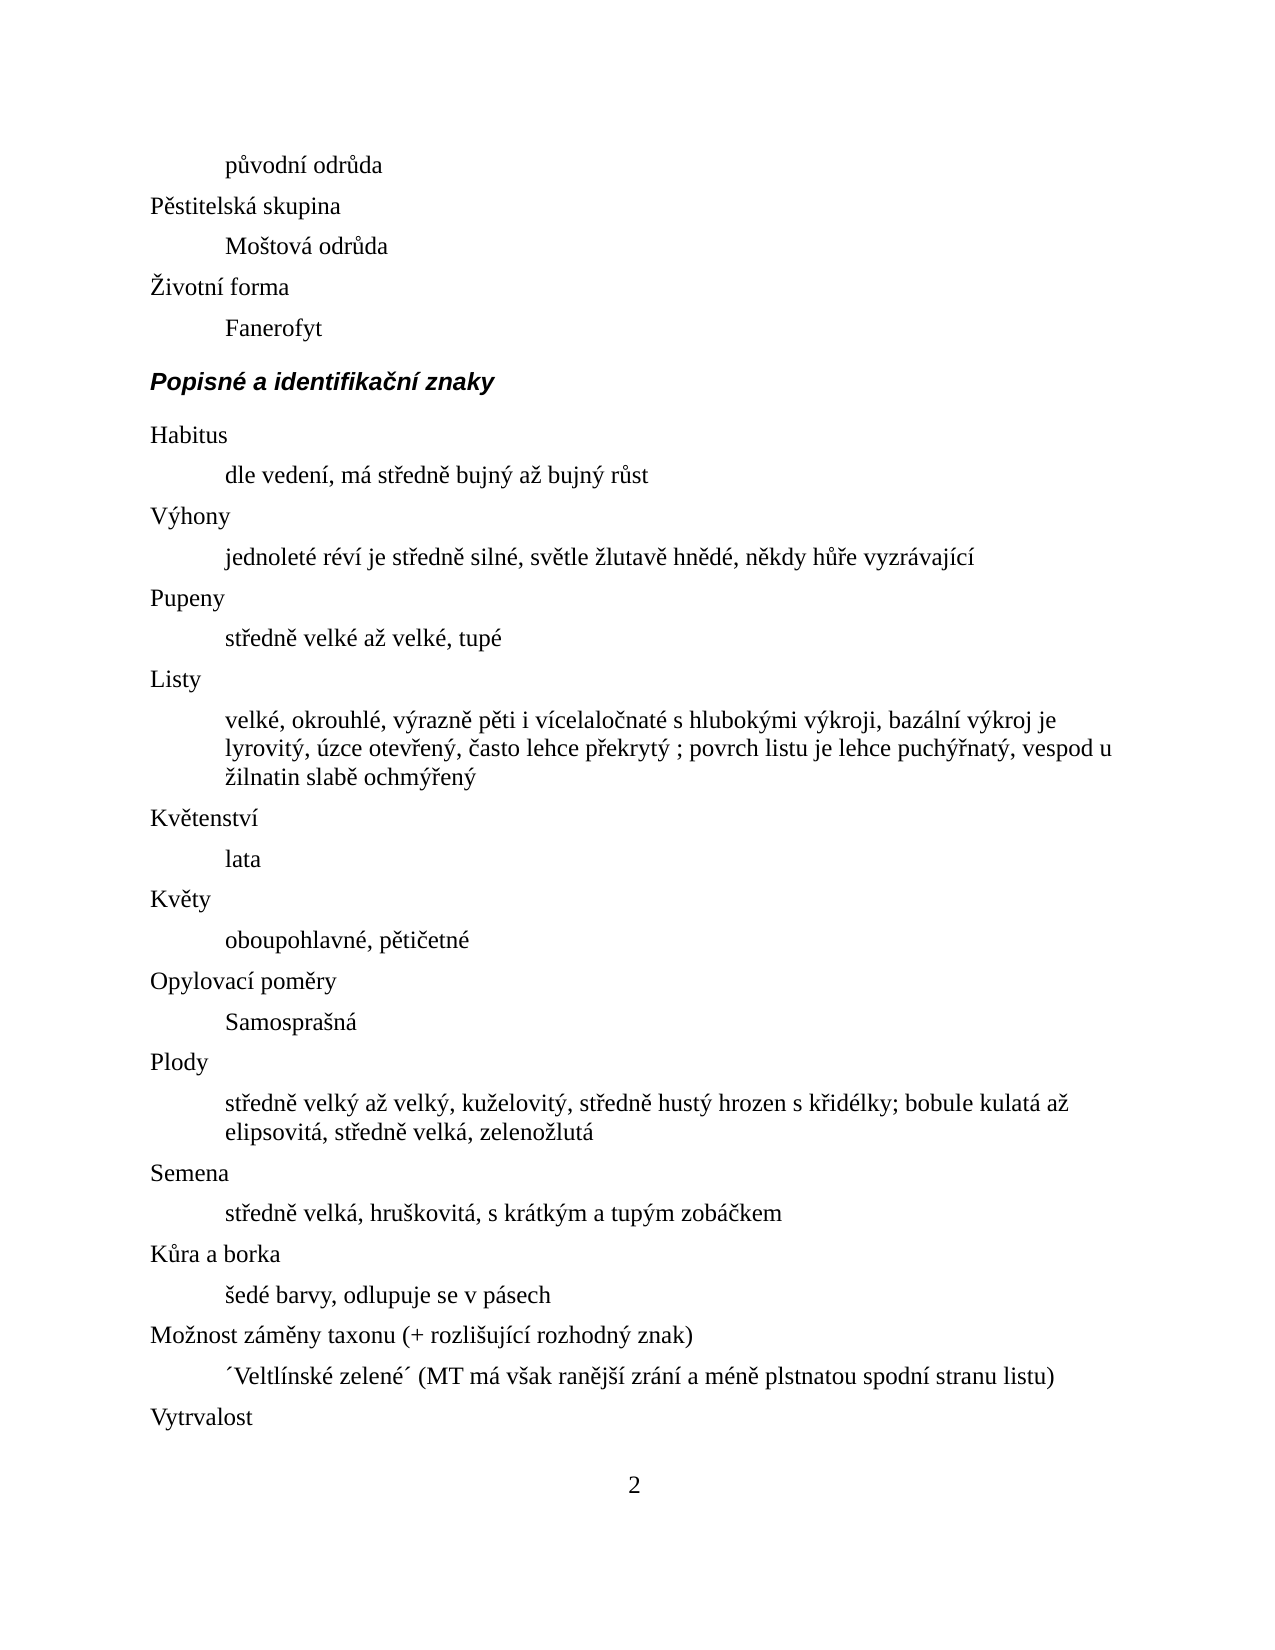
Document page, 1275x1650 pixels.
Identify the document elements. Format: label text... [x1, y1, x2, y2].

text Kůra a borka [150, 1239, 1125, 1268]
text Květy [150, 884, 1125, 913]
text jednoleté réví je středně silné, světle žlutavě hnědé, někdy hůře vyzrávající [225, 542, 1125, 571]
text dle vedení, má středně bujný až bujný růst [225, 460, 1125, 489]
text Listy [150, 664, 1125, 693]
text Květenství [150, 803, 1125, 832]
text původní odrůda [225, 150, 1125, 179]
text Možnost záměny taxonu (+ rozlišující rozhodný znak) [150, 1321, 1125, 1349]
subtitle Popisné a identifikační znaky [150, 367, 1125, 395]
text středně velký až velký, kuželovitý, středně hustý hrozen s křidélky; bobule kulatá až elipsovitá, středně velká, zelenožlutá [225, 1088, 1125, 1146]
text středně velké až velké, tupé [225, 623, 1125, 652]
text šedé barvy, odlupuje se v pásech [225, 1280, 1125, 1308]
text lata [225, 844, 1125, 872]
text Samosprašná [225, 1007, 1125, 1035]
text Plody [150, 1047, 1125, 1076]
text Pupeny [150, 583, 1125, 611]
text Moštová odrůda [225, 231, 1125, 260]
text Vytrvalost [150, 1402, 1125, 1431]
text středně velká, hruškovitá, s krátkým a tupým zobáčkem [225, 1198, 1125, 1227]
text Fanerofyt [225, 313, 1125, 342]
text Pěstitelská skupina [150, 191, 1125, 219]
text ´Veltlínské zelené´ (MT má však ranější zrání a méně plstnatou spodní stranu listu) [225, 1361, 1125, 1390]
text Semena [150, 1158, 1125, 1186]
text velké, okrouhlé, výrazně pěti i vícelaločnaté s hlubokými výkroji, bazální výkroj je lyrovitý, úzce otevřený, často lehce překrytý ; povrch listu je lehce puchýřnatý, vespod u žilnatin slabě ochmýřený [225, 705, 1125, 791]
text oboupohlavné, pětičetné [225, 925, 1125, 954]
text Výhony [150, 501, 1125, 530]
text Životní forma [150, 272, 1125, 301]
text Opylovací poměry [150, 966, 1125, 995]
text Habitus [150, 420, 1125, 448]
